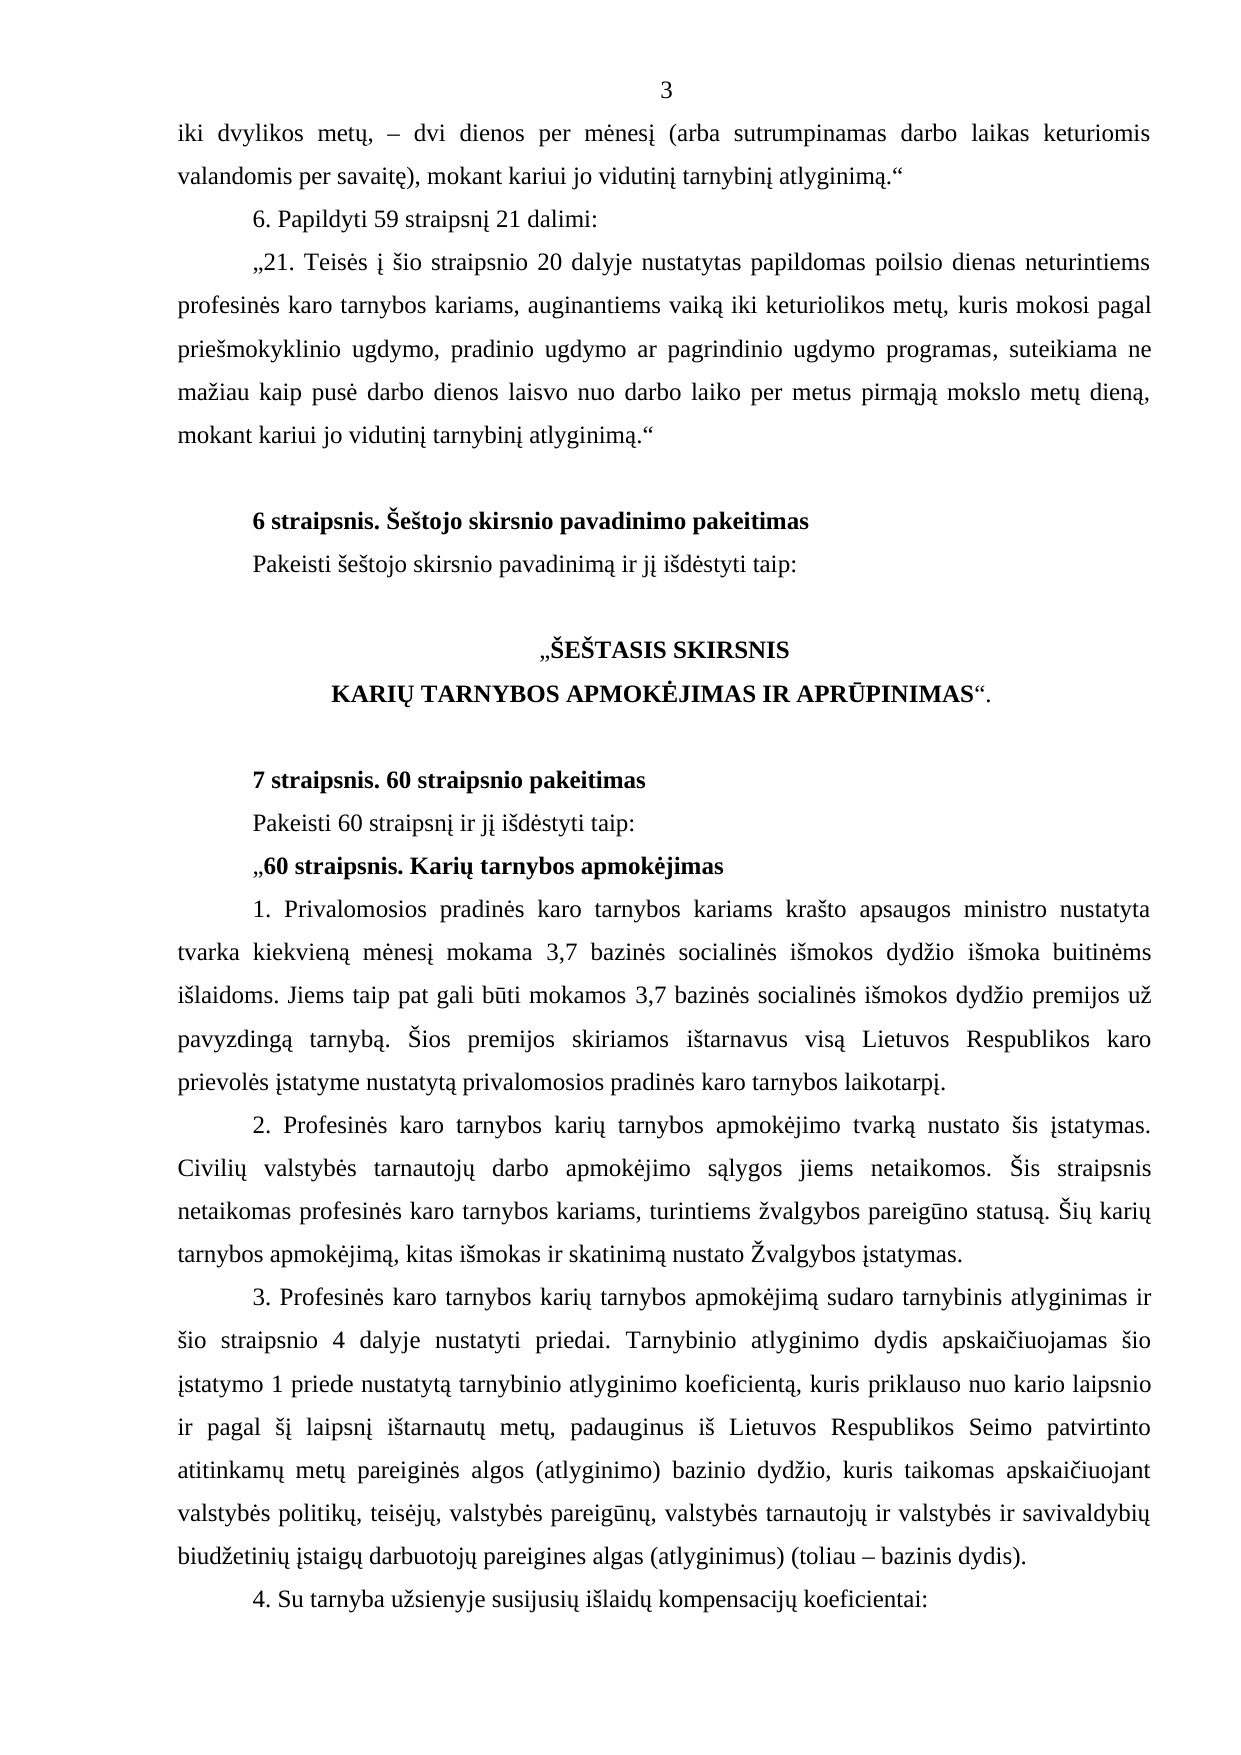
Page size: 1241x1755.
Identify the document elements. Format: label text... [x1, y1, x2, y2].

text iki dvylikos metų, – dvi dienos per mėnesį (arba sutrumpinamas darbo laikas keturiomis valandomis per savaitę), mokant kariui jo vidutinį tarnybinį atlyginimą.“ [177, 118, 1152, 190]
text „ŠEŠTASIS SKIRSNIS [177, 636, 1152, 664]
text 2. Profesinės karo tarnybos karių tarnybos apmokėjimo tvarką nustato šis įstatymas. Civilių valstybės tarnautojų darbo apmokėjimo sąlygos jiems netaikomos. Šis straipsnis netaikomas profesinės karo tarnybos kariams, turintiems žvalgybos pareigūno statusą. Šių karių tarnybos apmokėjimą, kitas išmokas ir skatinimą nustato Žvalgybos įstatymas. [177, 1110, 1152, 1268]
text 4. Su tarnyba užsienyje susijusių išlaidų kompensacijų koeficientai: [177, 1584, 1152, 1613]
text 6. Papildyti 59 straipsnį 21 dalimi: [177, 204, 1152, 233]
text KARIŲ TARNYBOS APMOKĖJIMAS IR APRŪPINIMAS“. [177, 679, 1152, 707]
text Pakeisti šeštojo skirsnio pavadinimą ir jį išdėstyti taip: [177, 549, 1152, 578]
text 1. Privalomosios pradinės karo tarnybos kariams krašto apsaugos ministro nustatyta tvarka kiekvieną mėnesį mokama 3,7 bazinės socialinės išmokos dydžio išmoka buitinėms išlaidoms. Jiems taip pat gali būti mokamos 3,7 bazinės socialinės išmokos dydžio premijos už pavyzdingą tarnybą. Šios premijos skiriamos ištarnavus visą Lietuvos Respublikos karo prievolės įstatyme nustatytą privalomosios pradinės karo tarnybos laikotarpį. [177, 894, 1152, 1096]
text Pakeisti 60 straipsnį ir jį išdėstyti taip: [177, 808, 1152, 837]
text 7 straipsnis. 60 straipsnio pakeitimas [177, 765, 1152, 794]
text „21. Teisės į šio straipsnio 20 dalyje nustatytas papildomas poilsio dienas neturintiems profesinės karo tarnybos kariams, auginantiems vaiką iki keturiolikos metų, kuris mokosi pagal priešmokyklinio ugdymo, pradinio ugdymo ar pagrindinio ugdymo programas, suteikiama ne mažiau kaip pusė darbo dienos laisvo nuo darbo laiko per metus pirmąją mokslo metų dieną, mokant kariui jo vidutinį tarnybinį atlyginimą.“ [177, 247, 1152, 449]
text 6 straipsnis. Šeštojo skirsnio pavadinimo pakeitimas [177, 506, 1152, 535]
text „60 straipsnis. Karių tarnybos apmokėjimas [177, 851, 1152, 880]
text 3. Profesinės karo tarnybos karių tarnybos apmokėjimą sudaro tarnybinis atlyginimas ir šio straipsnio 4 dalyje nustatyti priedai. Tarnybinio atlyginimo dydis apskaičiuojamas šio įstatymo 1 priede nustatytą tarnybinio atlyginimo koeficientą, kuris priklauso nuo kario laipsnio ir pagal šį laipsnį ištarnautų metų, padauginus iš Lietuvos Respublikos Seimo patvirtinto atitinkamų metų pareiginės algos (atlyginimo) bazinio dydžio, kuris taikomas apskaičiuojant valstybės politikų, teisėjų, valstybės pareigūnų, valstybės tarnautojų ir valstybės ir savivaldybių biudžetinių įstaigų darbuotojų pareigines algas (atlyginimus) (toliau – bazinis dydis). [177, 1282, 1152, 1570]
